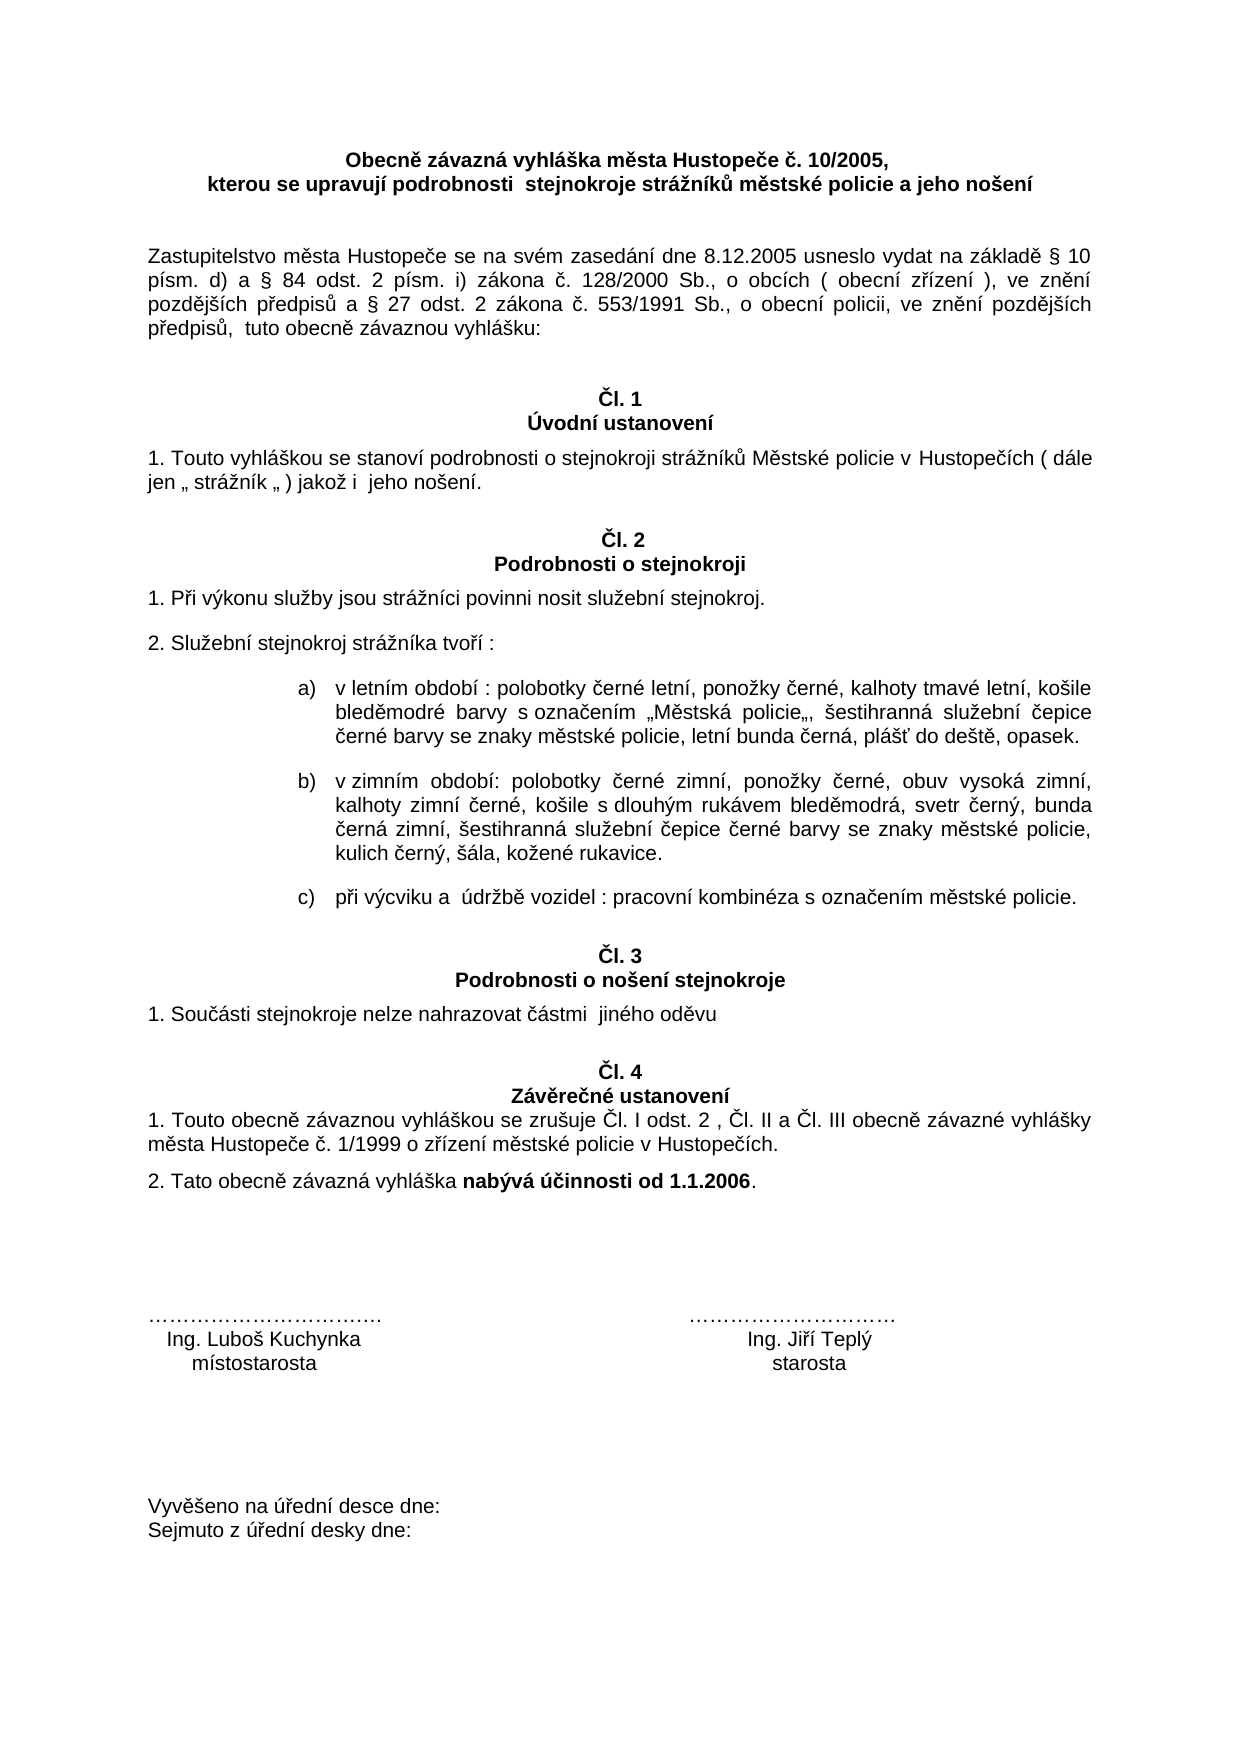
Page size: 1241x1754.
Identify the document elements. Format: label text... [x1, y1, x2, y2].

text Čl. 3 [148, 943, 1093, 967]
text 2. Služební stejnokroj strážníka tvoří : [148, 631, 1093, 655]
text Sejmuto z úřední desky dne: [148, 1518, 1093, 1542]
text 1. Při výkonu služby jsou strážníci povinni nosit služební stejnokroj. [148, 586, 1093, 610]
text Vyvěšeno na úřední desce dne: [148, 1494, 1093, 1518]
list při výcviku a údržbě vozidel : pracovní kombinéza s označením městské policie. [298, 885, 1093, 909]
text 1. Touto obecně závaznou vyhláškou se zrušuje Čl. I odst. 2 , Čl. II a Čl. III obecně závazné vyhlášky města Hustopeče č. 1/1999 o zřízení městské policie v Hustopečích. [148, 1108, 1093, 1156]
text kterou se upravují podrobnosti stejnokroje strážníků městské policie a jeho nošení [148, 172, 1093, 196]
text Podrobnosti o stejnokroji [148, 552, 1093, 576]
text 2. Tato obecně závazná vyhláška nabývá účinnosti od 1.1.2006. [148, 1168, 1093, 1192]
text Čl. 4 [148, 1060, 1093, 1084]
text Čl. 2 [148, 528, 1093, 552]
text 1. Touto vyhláškou se stanoví podrobnosti o stejnokroji strážníků Městské policie v Hustopečích ( dále jen „ strážník „ ) jakož i jeho nošení. [148, 446, 1093, 493]
text Čl. 1 [148, 387, 1093, 411]
text Zastupitelstvo města Hustopeče se na svém zasedání dne 8.12.2005 usneslo vydat na základě § 10 písm. d) a § 84 odst. 2 písm. i) zákona č. 128/2000 Sb., o obcích ( obecní zřízení ), ve znění pozdějších předpisů a § 27 odst. 2 zákona č. 553/1991 Sb., o obecní policii, ve znění pozdějších předpisů, tuto obecně závaznou vyhlášku: [148, 243, 1093, 339]
text Podrobnosti o nošení stejnokroje [148, 967, 1093, 991]
list v letním období : polobotky černé letní, ponožky černé, kalhoty tmavé letní, košile bleděmodré barvy s označením „Městská policie„, šestihranná služební čepice černé barvy se znaky městské policie, letní bunda černá, plášť do deště, opasek. [298, 676, 1093, 748]
text ………………………….… ………………………… [148, 1303, 1093, 1327]
list v zimním období: polobotky černé zimní, ponožky černé, obuv vysoká zimní, kalhoty zimní černé, košile s dlouhým rukávem bleděmodrá, svetr černý, bunda černá zimní, šestihranná služební čepice černé barvy se znaky městské policie, kulich černý, šála, kožené rukavice. [298, 768, 1093, 864]
text 1. Součásti stejnokroje nelze nahrazovat částmi jiného oděvu [148, 1002, 1093, 1026]
text místostarosta starosta [148, 1351, 1093, 1374]
text Závěrečné ustanovení [148, 1084, 1093, 1108]
text Ing. Luboš Kuchynka Ing. Jiří Teplý [148, 1327, 1093, 1351]
text Obecně závazná vyhláška města Hustopeče č. 10/2005, [148, 148, 1093, 172]
text Úvodní ustanovení [148, 411, 1093, 435]
